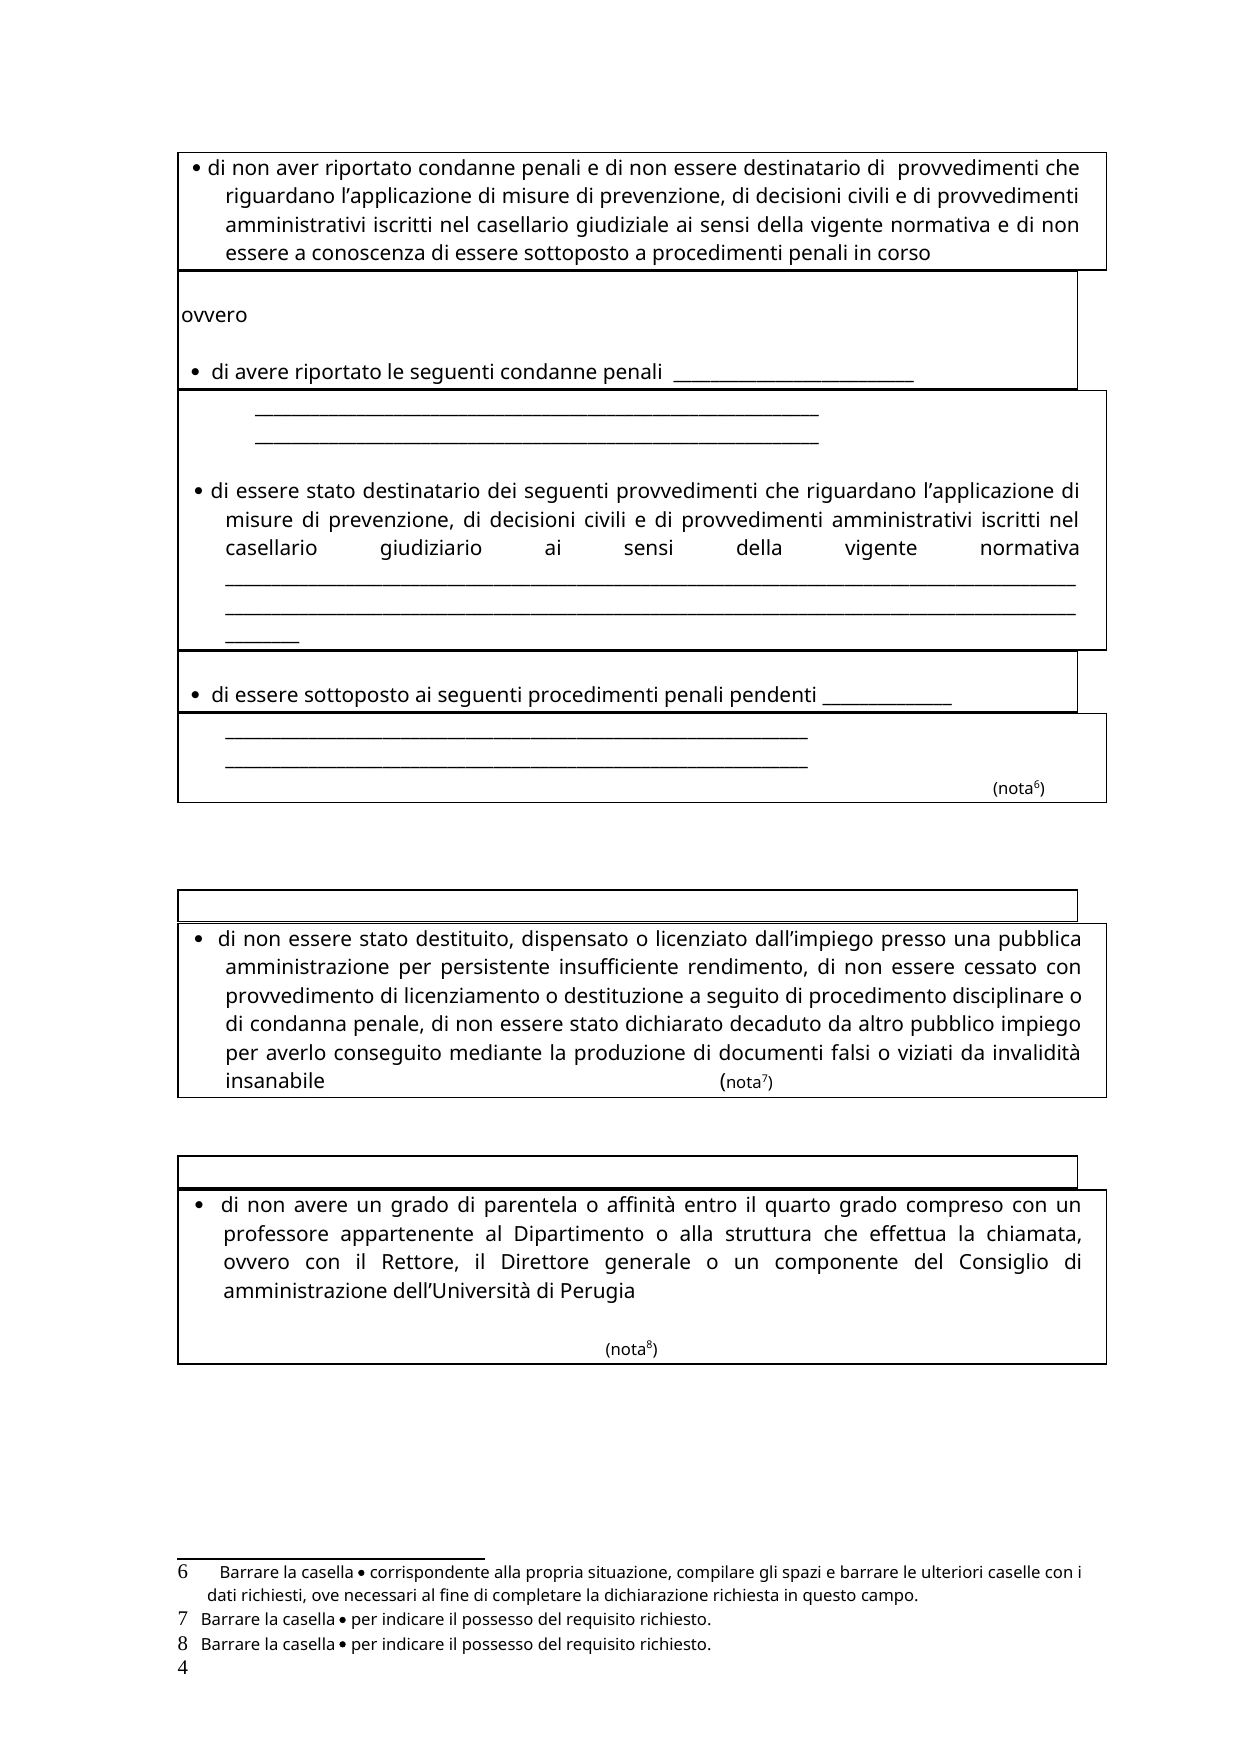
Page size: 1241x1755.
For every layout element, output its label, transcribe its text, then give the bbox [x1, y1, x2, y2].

text Barrare la casella  per indicare il possesso del requisito richiesto. [177, 1606, 1107, 1631]
subtitle  di essere sottoposto ai seguenti procedimenti penali pendenti ______________ [179, 679, 1077, 711]
subtitle  di non essere stato destituito, dispensato o licenziato dall’impiego presso una pubblica amministrazione per persistente insufficiente rendimento, di non essere cessato con provvedimento di licenziamento o destituzione a seguito di procedimento disciplinare o di condanna penale, di non essere stato dichiarato decaduto da altro pubblico impiego per averlo conseguito mediante la produzione di documenti falsi o viziati da invalidità insanabile (nota) [179, 924, 1106, 1097]
subtitle _____________________________________________________________ [179, 391, 1106, 418]
subtitle  di essere stato destinatario dei seguenti provvedimenti che riguardano l’applicazione di misure di prevenzione, di decisioni civili e di provvedimenti amministrativi iscritti nel casellario giudiziario ai sensi della vigente normativa ________________________________________________________________________________________________________________________________________________________________________________________________ [179, 475, 1106, 649]
subtitle  di avere riportato le seguenti condanne penali __________________________ [179, 356, 1077, 388]
subtitle  di non avere un grado di parentela o affinità entro il quarto grado compreso con un professore appartenente al Dipartimento o alla struttura che effettua la chiamata, ovvero con il Rettore, il Direttore generale o un componente del Consiglio di amministrazione dell’Università di Perugia [179, 1191, 1106, 1303]
text Barrare la casella  per indicare il possesso del requisito richiesto. [177, 1631, 1107, 1655]
subtitle _______________________________________________________________ [179, 714, 1106, 741]
subtitle ovvero [179, 299, 1077, 329]
subtitle _____________________________________________________________ [179, 418, 1106, 448]
subtitle  di non aver riportato condanne penali e di non essere destinatario di provvedimenti che riguardano l’applicazione di misure di prevenzione, di decisioni civili e di provvedimenti amministrativi iscritti nel casellario giudiziale ai sensi della vigente normativa e di non essere a conoscenza di essere sottoposto a procedimenti penali in corso [179, 153, 1106, 269]
text Barrare la casella  corrispondente alla propria situazione, compilare gli spazi e barrare le ulteriori caselle con i dati richiesti, ove necessari al fine di completare la dichiarazione richiesta in questo campo. [177, 1559, 1107, 1606]
subtitle (nota) [179, 1303, 1106, 1363]
subtitle (nota) [179, 769, 1106, 802]
subtitle _______________________________________________________________ [179, 741, 1106, 769]
